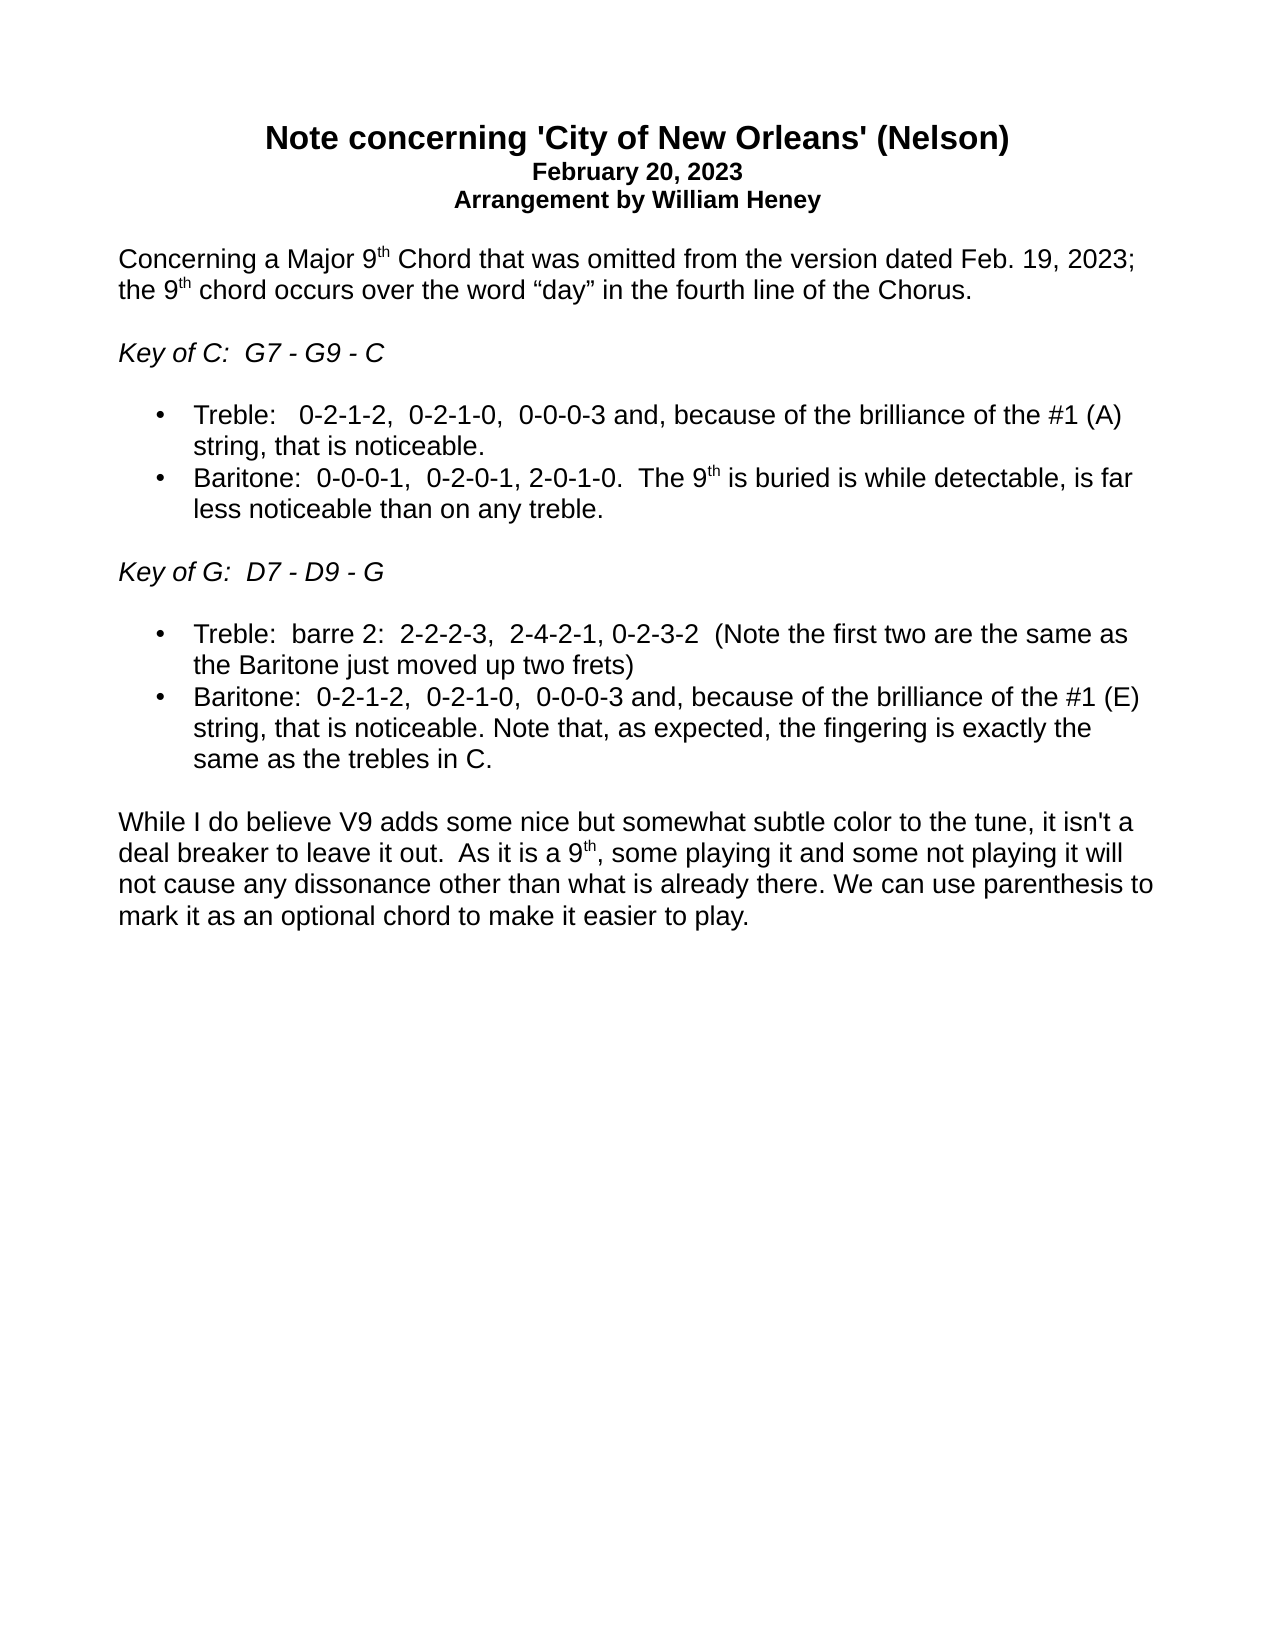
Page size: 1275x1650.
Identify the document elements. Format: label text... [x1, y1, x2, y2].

text While I do believe V9 adds some nice but somewhat subtle color to the tune, it isn't a deal breaker to leave it out. As it is a 9th, some playing it and some not playing it will not cause any dissonance other than what is already there. We can use parenthesis to mark it as an optional chord to make it easier to play. [118, 806, 1157, 931]
list Treble: barre 2: 2-2-2-3, 2-4-2-1, 0-2-3-2 (Note the first two are the same as the Baritone just moved up two frets) [156, 618, 1157, 681]
list Baritone: 0-2-1-2, 0-2-1-0, 0-0-0-3 and, because of the brilliance of the #1 (E) string, that is noticeable. Note that, as expected, the fingering is exactly the same as the trebles in C. [156, 681, 1157, 774]
list Baritone: 0-0-0-1, 0-2-0-1, 2-0-1-0. The 9th is buried is while detectable, is far less noticeable than on any treble. [156, 462, 1157, 524]
text February 20, 2023 [118, 157, 1157, 185]
text Key of G: D7 - D9 - G [118, 556, 1157, 587]
text Arrangement by William Heney [118, 185, 1157, 214]
text Concerning a Major 9th Chord that was omitted from the version dated Feb. 19, 2023; the 9th chord occurs over the word “day” in the fourth line of the Chorus. [118, 243, 1157, 305]
text Note concerning 'City of New Orleans' (Nelson) [118, 118, 1157, 157]
text Key of C: G7 - G9 - C [118, 337, 1157, 368]
list Treble: 0-2-1-2, 0-2-1-0, 0-0-0-3 and, because of the brilliance of the #1 (A) string, that is noticeable. [156, 399, 1157, 462]
